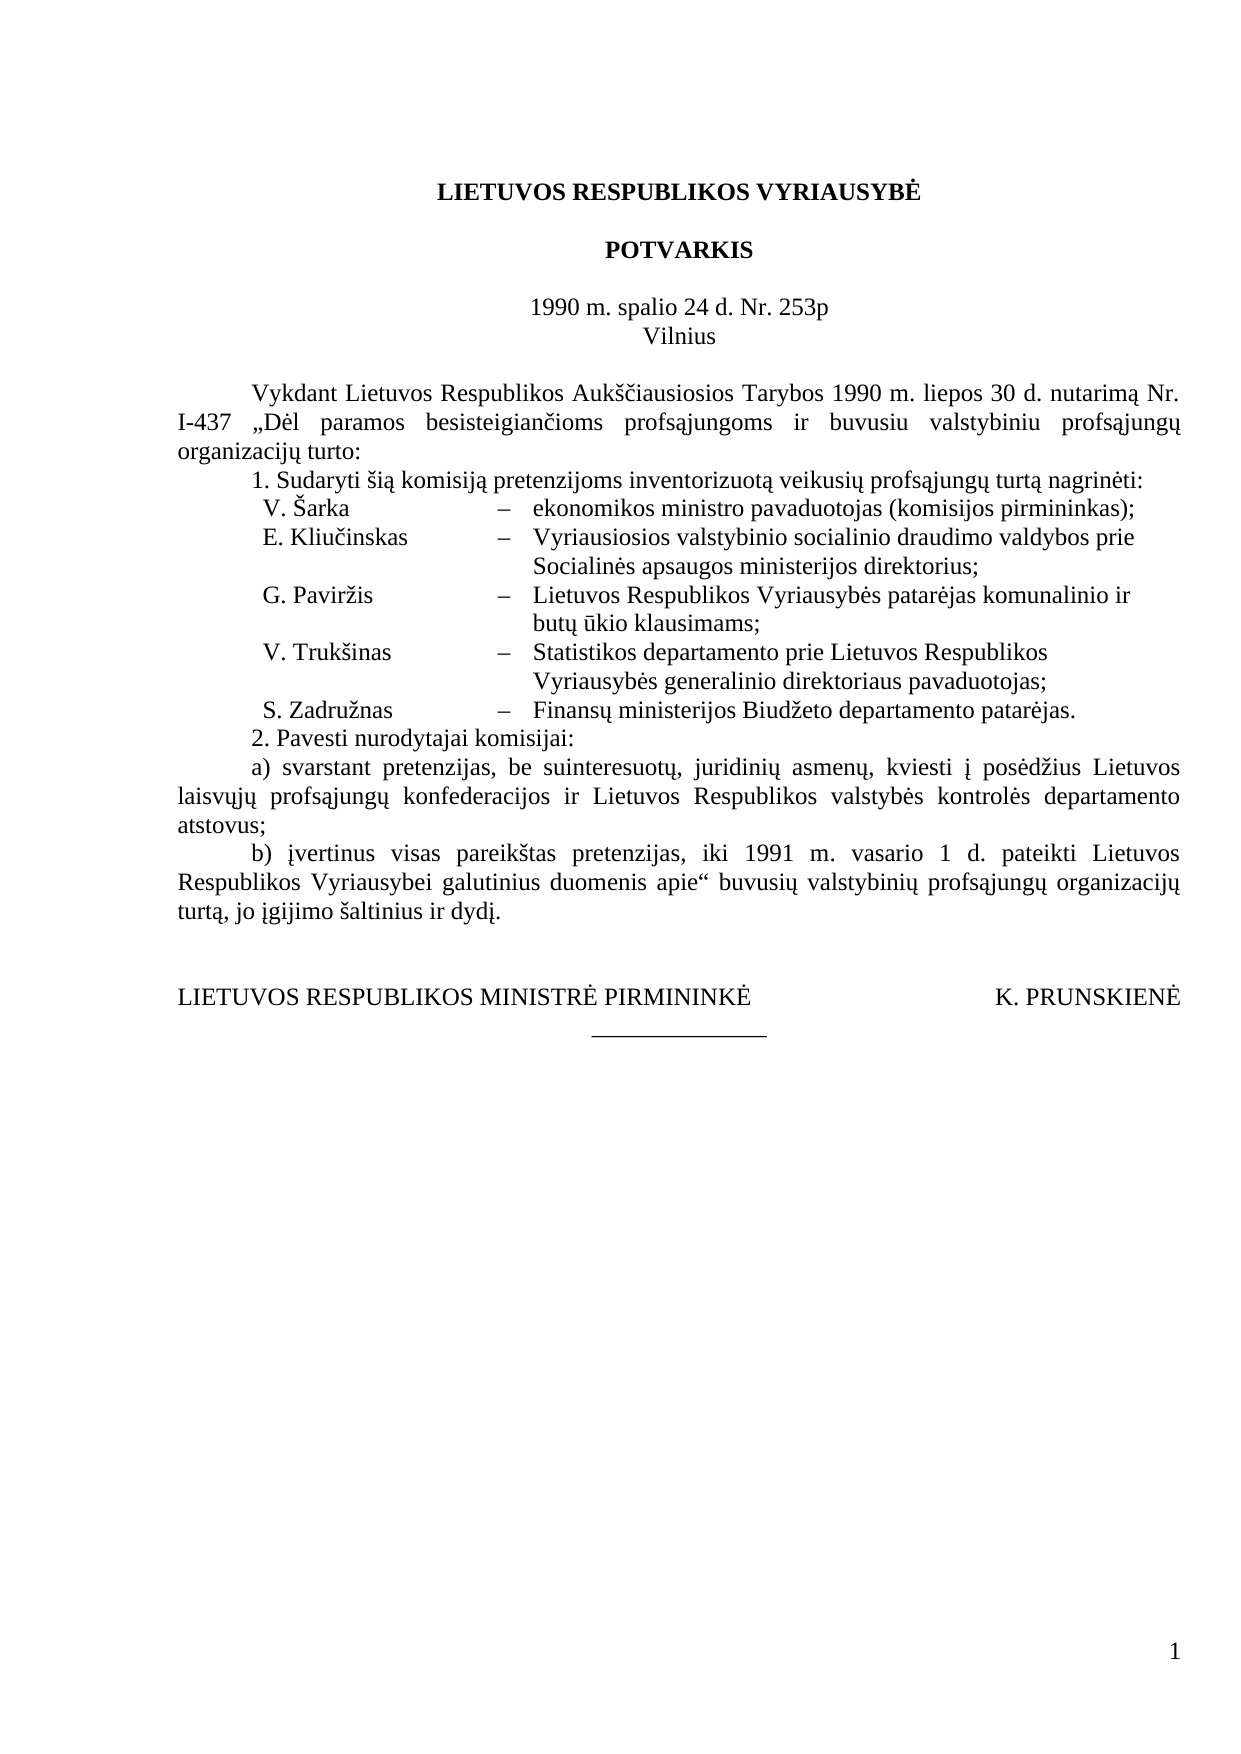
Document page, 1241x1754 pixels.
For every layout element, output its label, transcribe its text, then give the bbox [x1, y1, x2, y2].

table_cell – [465, 637, 521, 695]
table_cell – [465, 580, 521, 637]
text Vilnius [177, 321, 1181, 350]
table_header – [465, 494, 521, 522]
table_cell Vyriausiosios valstybinio socialinio draudimo valdybos prie Socialinės apsaugos ministerijos direktorius; [521, 522, 1181, 580]
text 2. Pavesti nurodytajai komisijai: [177, 723, 1181, 752]
table_cell – [465, 695, 521, 723]
table_cell E. Kliučinskas [177, 522, 464, 580]
text Vykdant Lietuvos Respublikos Aukščiausiosios Tarybos 1990 m. liepos 30 d. nutarimą Nr. I-437 „Dėl paramos besisteigiančioms profsąjungoms ir buvusiu valstybiniu profsąjungų organizacijų turto: [177, 378, 1181, 465]
text 1. Sudaryti šią komisiją pretenzijoms inventorizuotą veikusių profsąjungų turtą nagrinėti: [177, 465, 1181, 493]
table_cell G. Paviržis [177, 580, 464, 637]
text 1990 m. spalio 24 d. Nr. 253p [177, 292, 1181, 321]
table_cell S. Zadružnas [177, 695, 464, 723]
text POTVARKIS [177, 235, 1181, 263]
table_cell V. Trukšinas [177, 637, 464, 695]
text b) įvertinus visas pareikštas pretenzijas, iki 1991 m. vasario 1 d. pateikti Lietuvos Respublikos Vyriausybei galutinius duomenis apie“ buvusių valstybinių profsąjungų organizacijų turtą, jo įgijimo šaltinius ir dydį. [177, 838, 1181, 925]
text a) svarstant pretenzijas, be suinteresuotų, juridinių asmenų, kviesti į posėdžius Lietuvos laisvųjų profsąjungų konfederacijos ir Lietuvos Respublikos valstybės kontrolės departamento atstovus; [177, 752, 1181, 838]
table_header V. Šarka [177, 494, 464, 522]
table_cell Lietuvos Respublikos Vyriausybės patarėjas komunalinio ir butų ūkio klausimams; [521, 580, 1181, 637]
table_cell Statistikos departamento prie Lietuvos Respublikos Vyriausybės generalinio direktoriaus pavaduotojas; [521, 637, 1181, 695]
table_cell – [465, 522, 521, 580]
table_header ekonomikos ministro pavaduotojas (komisijos pirmininkas); [521, 494, 1181, 522]
text LIETUVOS RESPUBLIKOS MINISTRĖ PIRMININKĖ K. PRUNSKIENĖ [177, 982, 1181, 1011]
text LIETUVOS RESPUBLIKOS VYRIAUSYBĖ [177, 177, 1181, 206]
text ______________ [177, 1011, 1181, 1040]
table_cell Finansų ministerijos Biudžeto departamento patarėjas. [521, 695, 1181, 723]
